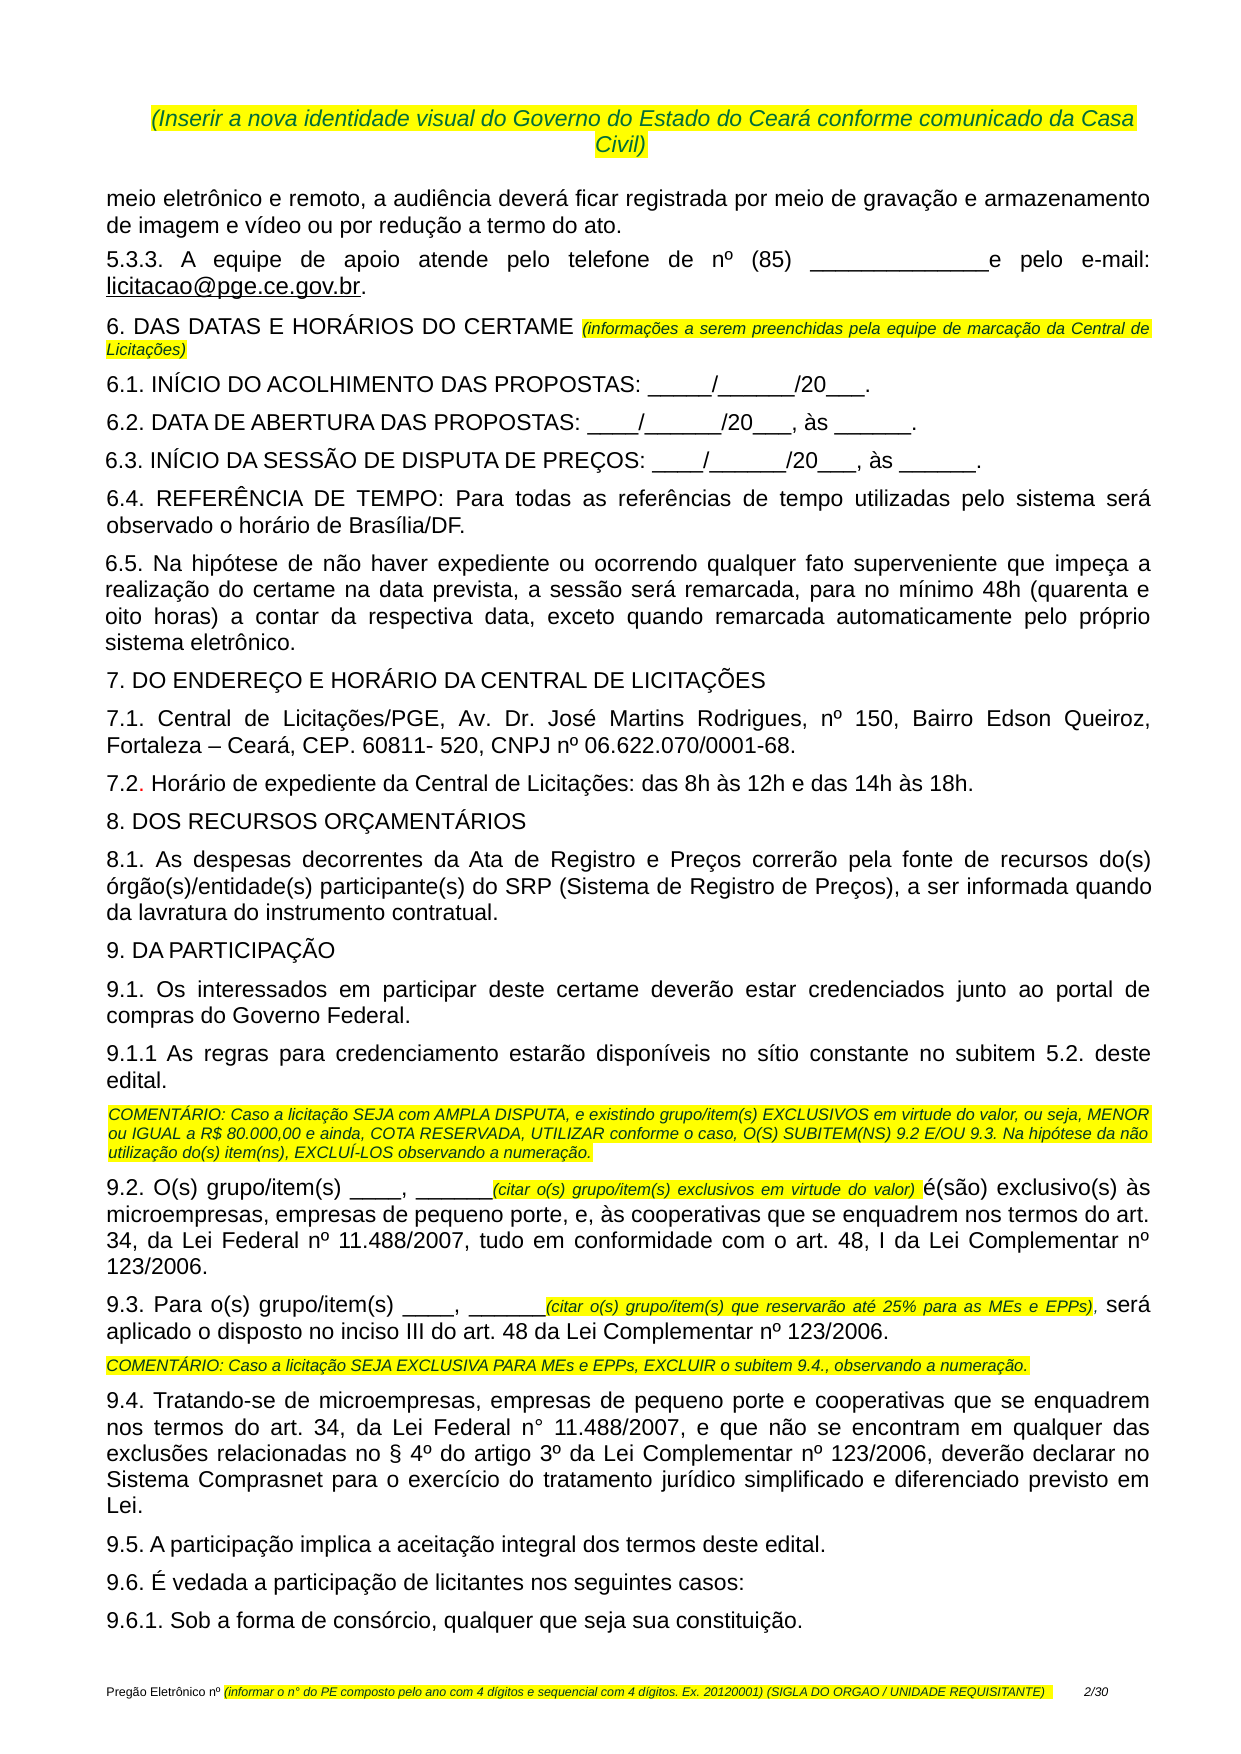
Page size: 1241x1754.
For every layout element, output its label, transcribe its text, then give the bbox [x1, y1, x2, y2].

text 6.4. REFERÊNCIA DE TEMPO: Para todas as referências de tempo utilizadas pelo sistema será observado o horário de Brasília/DF. [106, 485, 1152, 538]
text 8.1. As despesas decorrentes da Ata de Registro e Preços correrão pela fonte de recursos do(s) órgão(s)/entidade(s) participante(s) do SRP (Sistema de Registro de Preços), a ser informada quando da lavratura do instrumento contratual. [106, 846, 1153, 926]
text 8. DOS RECURSOS ORÇAMENTÁRIOS [106, 808, 1152, 834]
text 9.6. É vedada a participação de licitantes nos seguintes casos: [106, 1569, 1152, 1595]
text 6.2. DATA DE ABERTURA DAS PROPOSTAS: ____/______/20___, às ______. [106, 409, 1152, 435]
text 9.3. Para o(s) grupo/item(s) ____, ______(citar o(s) grupo/item(s) que reservarão até 25% para as MEs e EPPs), será aplicado o disposto no inciso III do art. 48 da Lei Complementar nº 123/2006. [106, 1291, 1150, 1344]
text 9.1.1 As regras para credenciamento estarão disponíveis no sítio constante no subitem 5.2. deste edital. [106, 1040, 1152, 1093]
text 5.3.3. A equipe de apoio atende pelo telefone de nº (85) ______________e pelo e-mail: licitacao@pge.ce.gov.br. [106, 246, 1152, 299]
text 9.1. Os interessados em participar deste certame deverão estar credenciados junto ao portal de compras do Governo Federal. [106, 976, 1150, 1028]
text 9. DA PARTICIPAÇÃO [106, 937, 1152, 964]
text 7.2. Horário de expediente da Central de Licitações: das 8h às 12h e das 14h às 18h. [106, 770, 1152, 796]
text 9.4. Tratando-se de microempresas, empresas de pequeno porte e cooperativas que se enquadrem nos termos do art. 34, da Lei Federal n° 11.488/2007, e que não se encontram em qualquer das exclusões relacionadas no § 4º do artigo 3º da Lei Complementar nº 123/2006, deverão declarar no Sistema Comprasnet para o exercício do tratamento jurídico simplificado e diferenciado previsto em Lei. [106, 1387, 1150, 1519]
text 6.1. INÍCIO DO ACOLHIMENTO DAS PROPOSTAS: _____/______/20___. [106, 371, 1152, 397]
text 7. DO ENDEREÇO E HORÁRIO DA CENTRAL DE LICITAÇÕES [106, 667, 1152, 693]
text 7.1. Central de Licitações/PGE, Av. Dr. José Martins Rodrigues, nº 150, Bairro Edson Queiroz, Fortaleza – Ceará, CEP. 60811- 520, CNPJ nº 06.622.070/0001-68. [106, 705, 1152, 758]
text 6.3. INÍCIO DA SESSÃO DE DISPUTA DE PREÇOS: ____/______/20___, às ______. [105, 447, 1152, 473]
text COMENTÁRIO: Caso a licitação SEJA com AMPLA DISPUTA, e existindo grupo/item(s) EXCLUSIVOS em virtude do valor, ou seja, MENOR ou IGUAL a R$ 80.000,00 e ainda, COTA RESERVADA, UTILIZAR conforme o caso, O(S) SUBITEM(NS) 9.2 E/OU 9.3. Na hipótese da não utilização do(s) item(ns), EXCLUÍ-LOS observando a numeração. [108, 1105, 1152, 1162]
text 9.2. O(s) grupo/item(s) ____, ______(citar o(s) grupo/item(s) exclusivos em virtude do valor) é(são) exclusivo(s) às microempresas, empresas de pequeno porte, e, às cooperativas que se enquadrem nos termos do art. 34, da Lei Federal nº 11.488/2007, tudo em conformidade com o art. 48, I da Lei Complementar nº 123/2006. [106, 1174, 1150, 1279]
text 6.5. Na hipótese de não haver expediente ou ocorrendo qualquer fato superveniente que impeça a realização do certame na data prevista, a sessão será remarcada, para no mínimo 48h (quarenta e oito horas) a contar da respectiva data, exceto quando remarcada automaticamente pelo próprio sistema eletrônico. [105, 550, 1152, 655]
text 6. DAS DATAS E HORÁRIOS DO CERTAME (informações a serem preenchidas pela equipe de marcação da Central de Licitações) [106, 313, 1152, 359]
text 9.5. A participação implica a aceitação integral dos termos deste edital. [106, 1531, 1152, 1557]
text 9.6.1. Sob a forma de consórcio, qualquer que seja sua constituição. [106, 1607, 1152, 1633]
text meio eletrônico e remoto, a audiência deverá ficar registrada por meio de gravação e armazenamento de imagem e vídeo ou por redução a termo do ato. [106, 185, 1152, 238]
text COMENTÁRIO: Caso a licitação SEJA EXCLUSIVA PARA MEs e EPPs, EXCLUIR o subitem 9.4., observando a numeração. [106, 1356, 1152, 1375]
